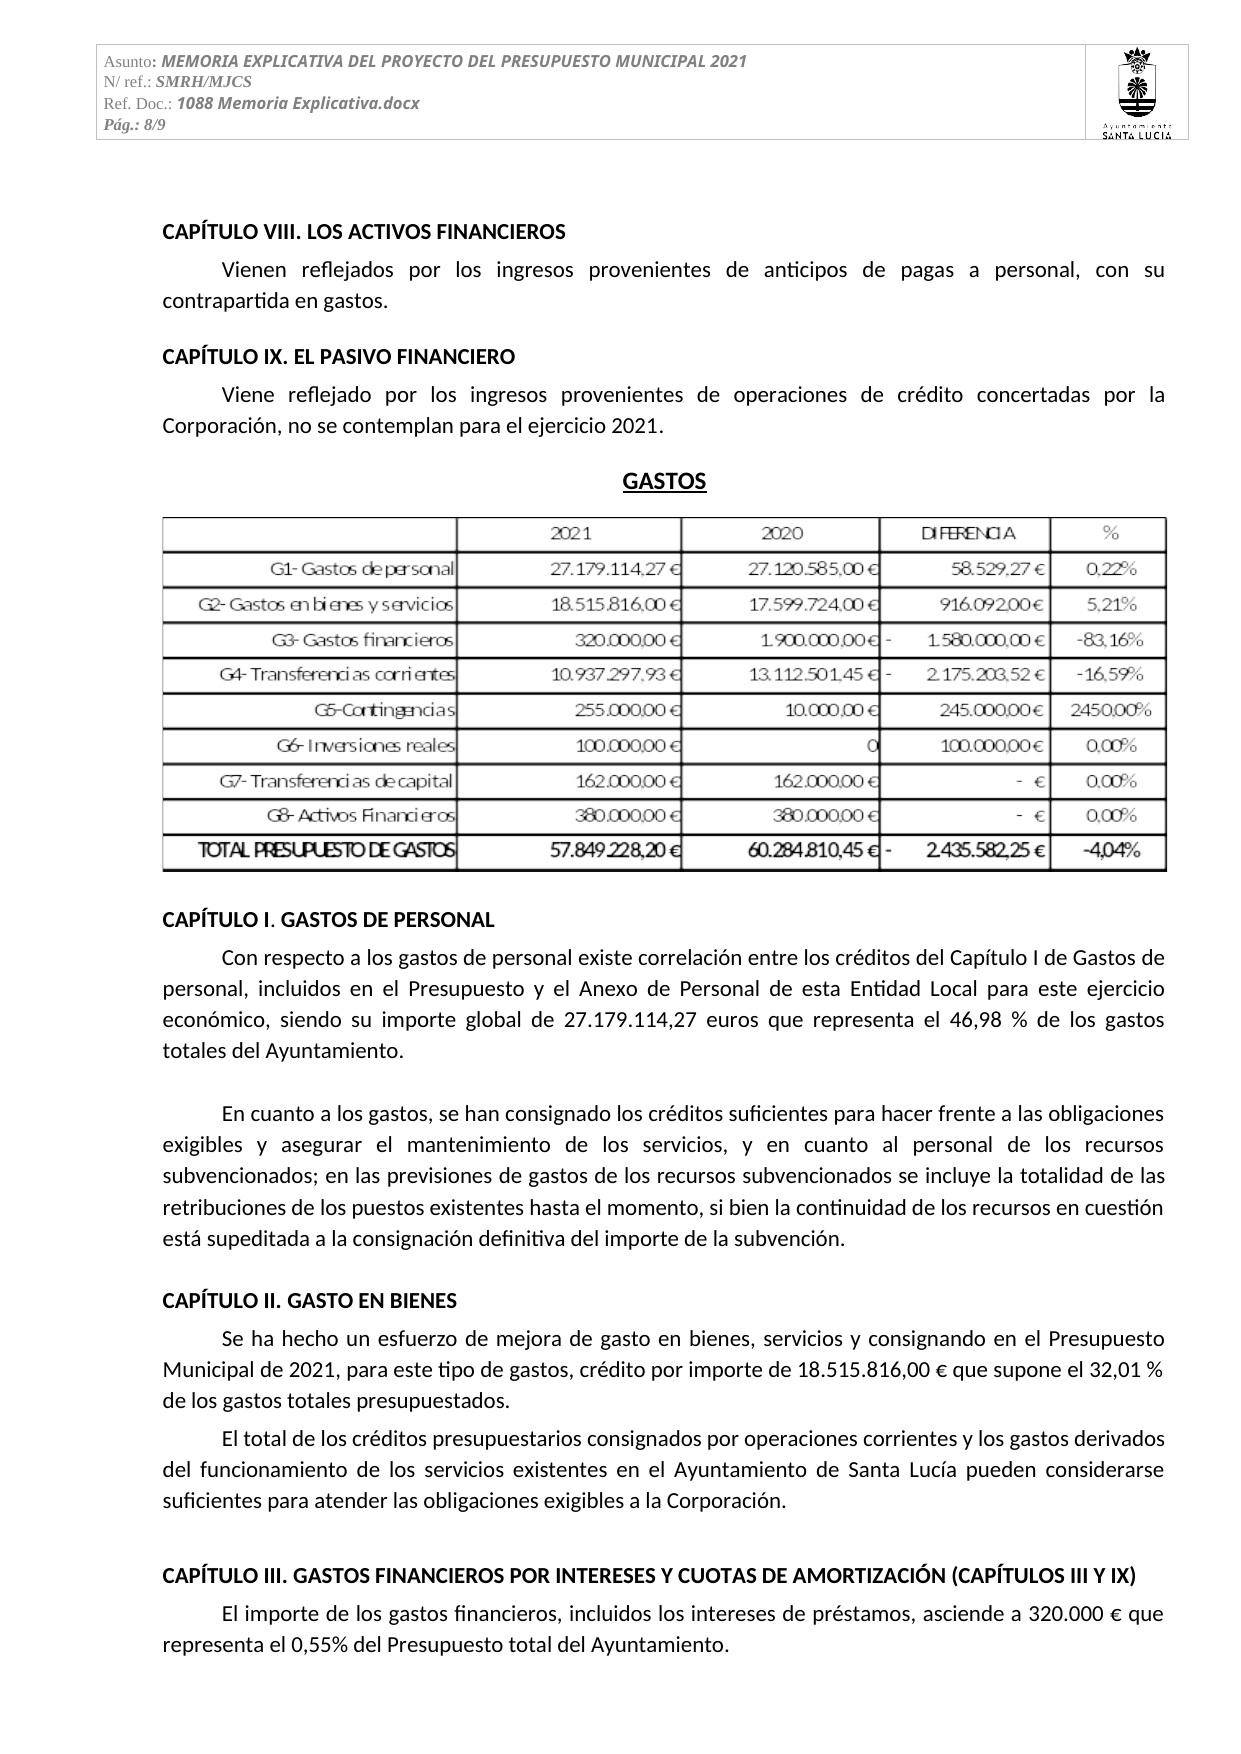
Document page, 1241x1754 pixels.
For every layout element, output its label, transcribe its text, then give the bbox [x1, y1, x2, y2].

text Vienen reflejados por los ingresos provenientes de anticipos de pagas a personal, con su contrapartida en gastos. [162, 252, 1166, 315]
text Se ha hecho un esfuerzo de mejora de gasto en bienes, servicios y consignando en el Presupuesto Municipal de 2021, para este tipo de gastos, crédito por importe de 18.515.816,00 € que supone el 32,01 % de los gastos totales presupuestados. [162, 1321, 1167, 1415]
text CAPÍTULO II. GASTO EN BIENES [162, 1284, 1166, 1315]
text CAPÍTULO I. GASTOS DE PERSONAL [162, 903, 1166, 934]
text Con respecto a los gastos de personal existe correlación entre los créditos del Capítulo I de Gastos de personal, incluidos en el Presupuesto y el Anexo de Personal de esta Entidad Local para este ejercicio económico, siendo su importe global de 27.179.114,27 euros que representa el 46,98 % de los gastos totales del Ayuntamiento. [162, 940, 1167, 1065]
text CAPÍTULO VIII. LOS ACTIVOS FINANCIEROS [162, 215, 1166, 246]
text El total de los créditos presupuestarios consignados por operaciones corrientes y los gastos derivados del funcionamiento de los servicios existentes en el Ayuntamiento de Santa Lucía pueden considerarse suficientes para atender las obligaciones exigibles a la Corporación. [162, 1421, 1167, 1515]
text El importe de los gastos financieros, incluidos los intereses de préstamos, asciende a 320.000 € que representa el 0,55% del Presupuesto total del Ayuntamiento. [162, 1596, 1166, 1659]
text Viene reflejado por los ingresos provenientes de operaciones de crédito concertadas por la Corporación, no se contemplan para el ejercicio 2021. [162, 377, 1166, 440]
text CAPÍTULO III. GASTOS FINANCIEROS POR INTERESES Y CUOTAS DE AMORTIZACIÓN (CAPÍTULOS III Y IX) [162, 1559, 1166, 1590]
text En cuanto a los gastos, se han consignado los créditos suficientes para hacer frente a las obligaciones exigibles y asegurar el mantenimiento de los servicios, y en cuanto al personal de los recursos subvencionados; en las previsiones de gastos de los recursos subvencionados se incluye la totalidad de las retribuciones de los puestos existentes hasta el momento, si bien la continuidad de los recursos en cuestión está supeditada a la consignación definitiva del importe de la subvención. [162, 1096, 1167, 1253]
text GASTOS [162, 465, 1166, 496]
text CAPÍTULO IX. EL PASIVO FINANCIERO [162, 340, 1166, 371]
